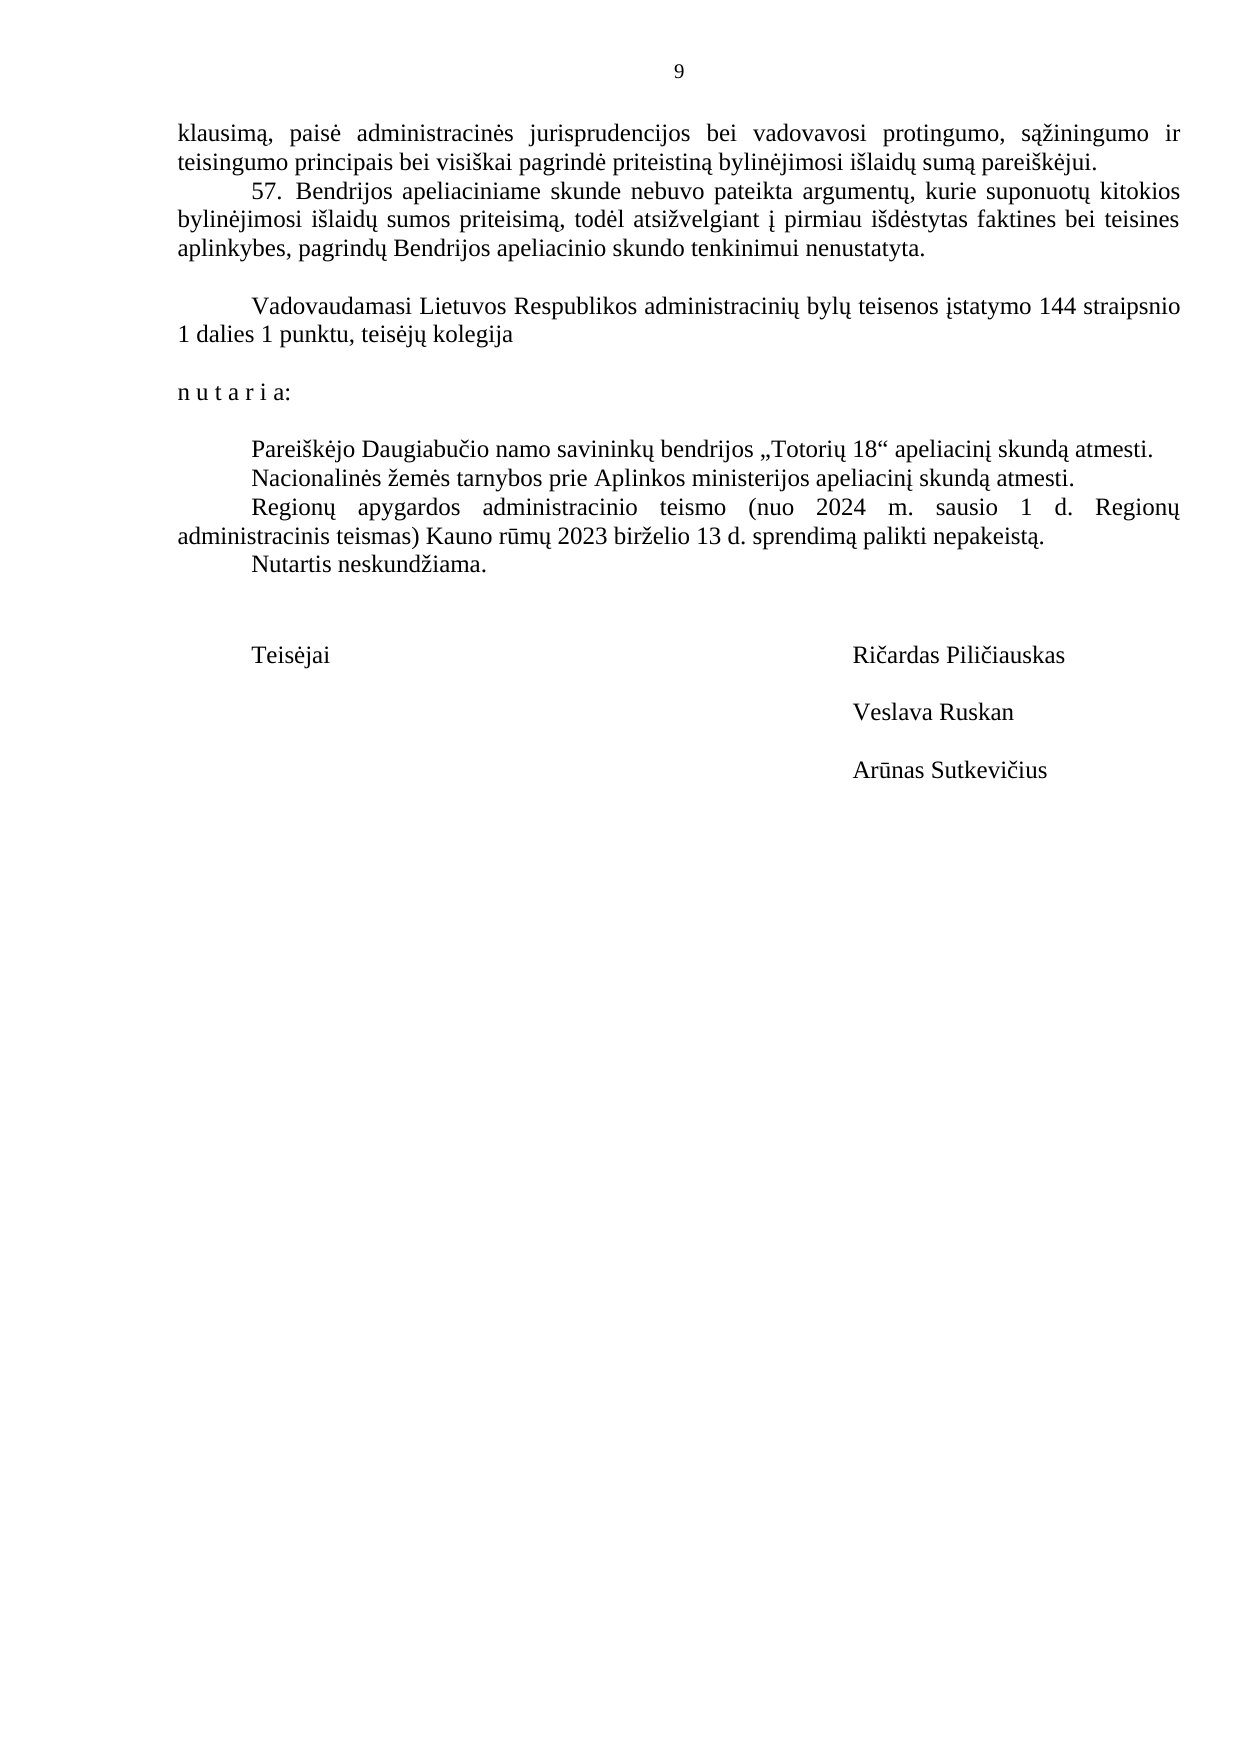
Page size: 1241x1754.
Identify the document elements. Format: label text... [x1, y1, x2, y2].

text Nutartis neskundžiama. [177, 549, 1181, 578]
text Veslava Ruskan [477, 697, 1181, 726]
text Pareiškėjo Daugiabučio namo savininkų bendrijos „Totorių 18“ apeliacinį skundą atmesti. [177, 434, 1181, 463]
text Arūnas Sutkevičius [477, 755, 1181, 784]
text nutaria: [177, 377, 1181, 406]
text Teisėjai Ričardas Piličiauskas [177, 640, 1181, 669]
text Regionų apygardos administracinio teismo (nuo 2024 m. sausio 1 d. Regionų administracinis teismas) Kauno rūmų 2023 birželio 13 d. sprendimą palikti nepakeistą. [177, 492, 1181, 549]
text 57. Bendrijos apeliaciniame skunde nebuvo pateikta argumentų, kurie suponuotų kitokios bylinėjimosi išlaidų sumos priteisimą, todėl atsižvelgiant į pirmiau išdėstytas faktines bei teisines aplinkybes, pagrindų Bendrijos apeliacinio skundo tenkinimui nenustatyta. [177, 176, 1181, 262]
text Nacionalinės žemės tarnybos prie Aplinkos ministerijos apeliacinį skundą atmesti. [177, 463, 1181, 492]
text Vadovaudamasi Lietuvos Respublikos administracinių bylų teisenos įstatymo 144 straipsnio 1 dalies 1 punktu, teisėjų kolegija [177, 291, 1181, 348]
text klausimą, paisė administracinės jurisprudencijos bei vadovavosi protingumo, sąžiningumo ir teisingumo principais bei visiškai pagrindė priteistiną bylinėjimosi išlaidų sumą pareiškėjui. [177, 118, 1181, 176]
